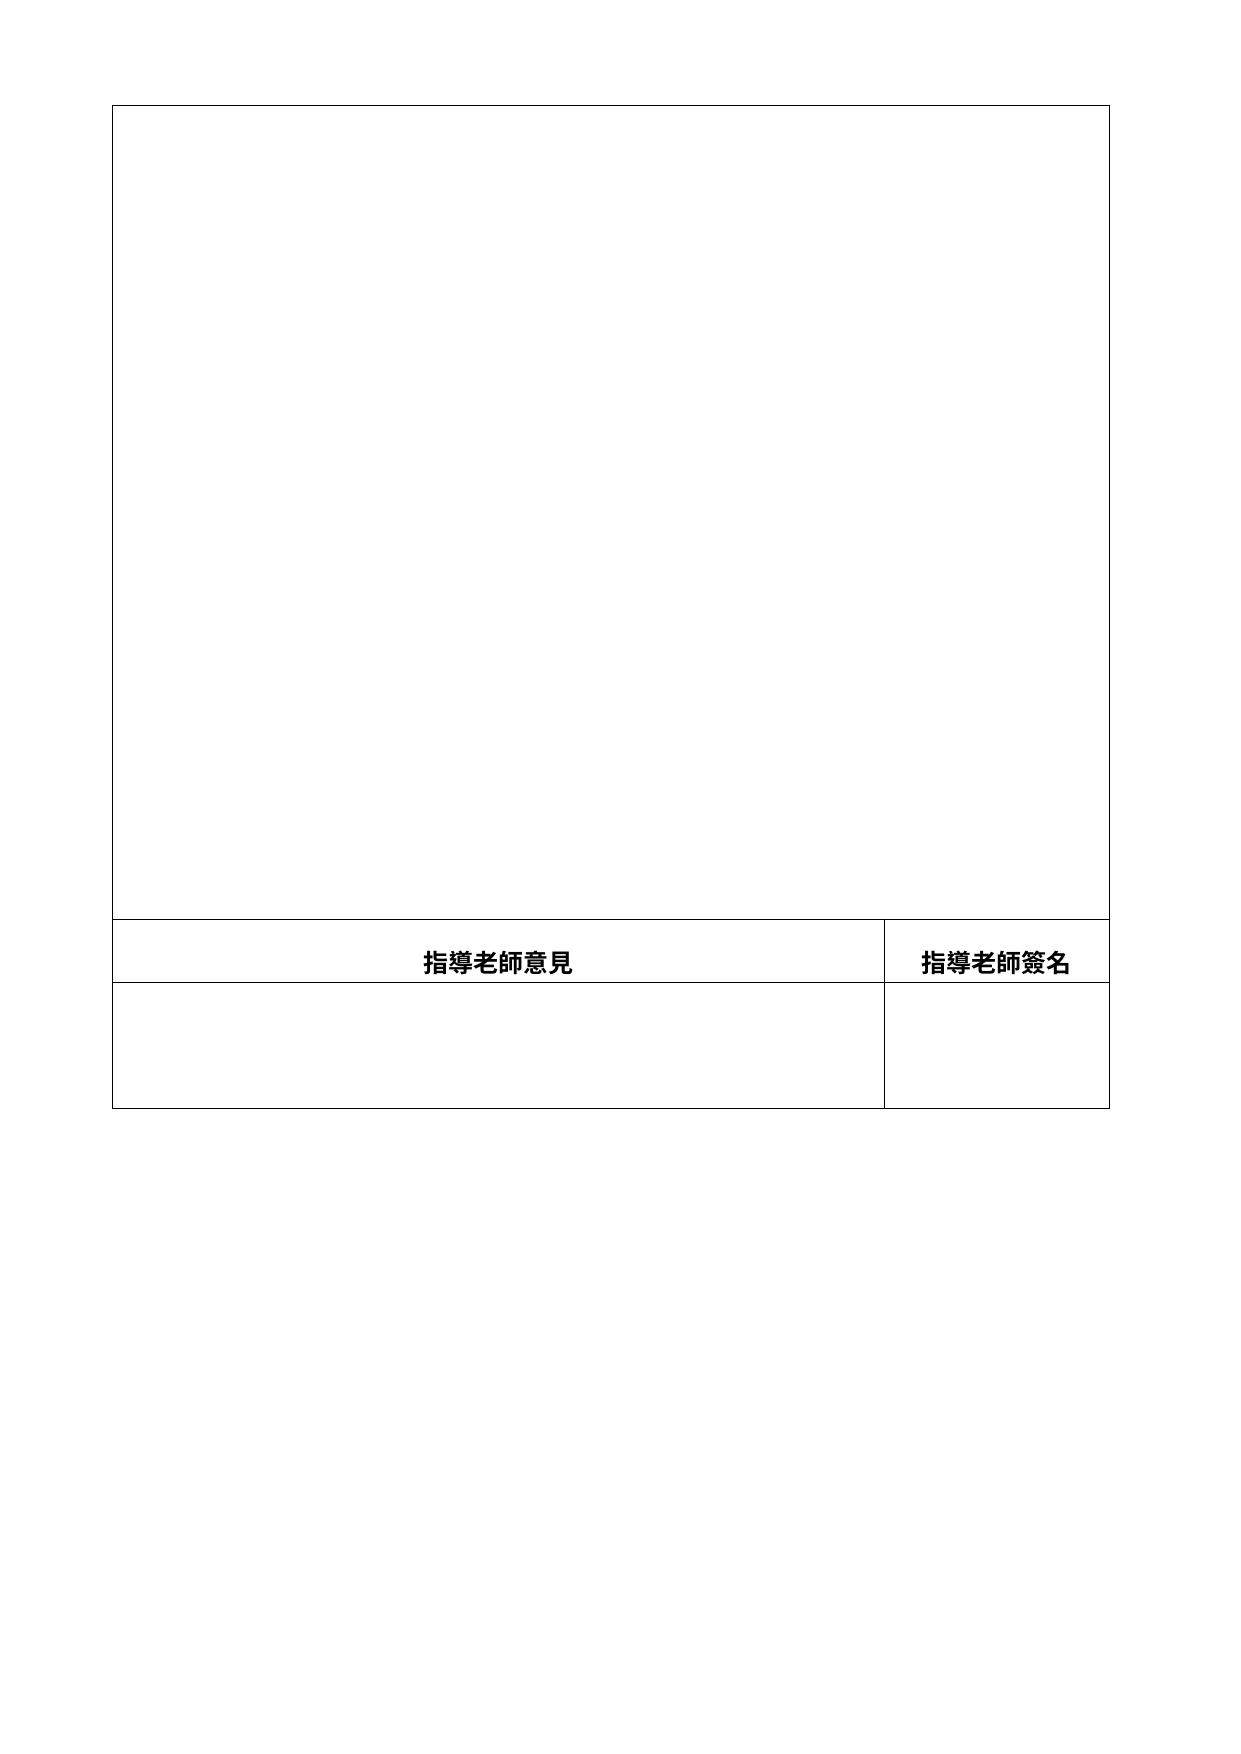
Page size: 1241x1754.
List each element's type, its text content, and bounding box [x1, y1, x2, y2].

table_cell 指導老師意見 [113, 920, 884, 982]
table_cell [113, 106, 1109, 918]
table_cell [885, 983, 1109, 1108]
table_cell 指導老師簽名 [885, 920, 1109, 982]
table_cell [113, 983, 884, 1108]
